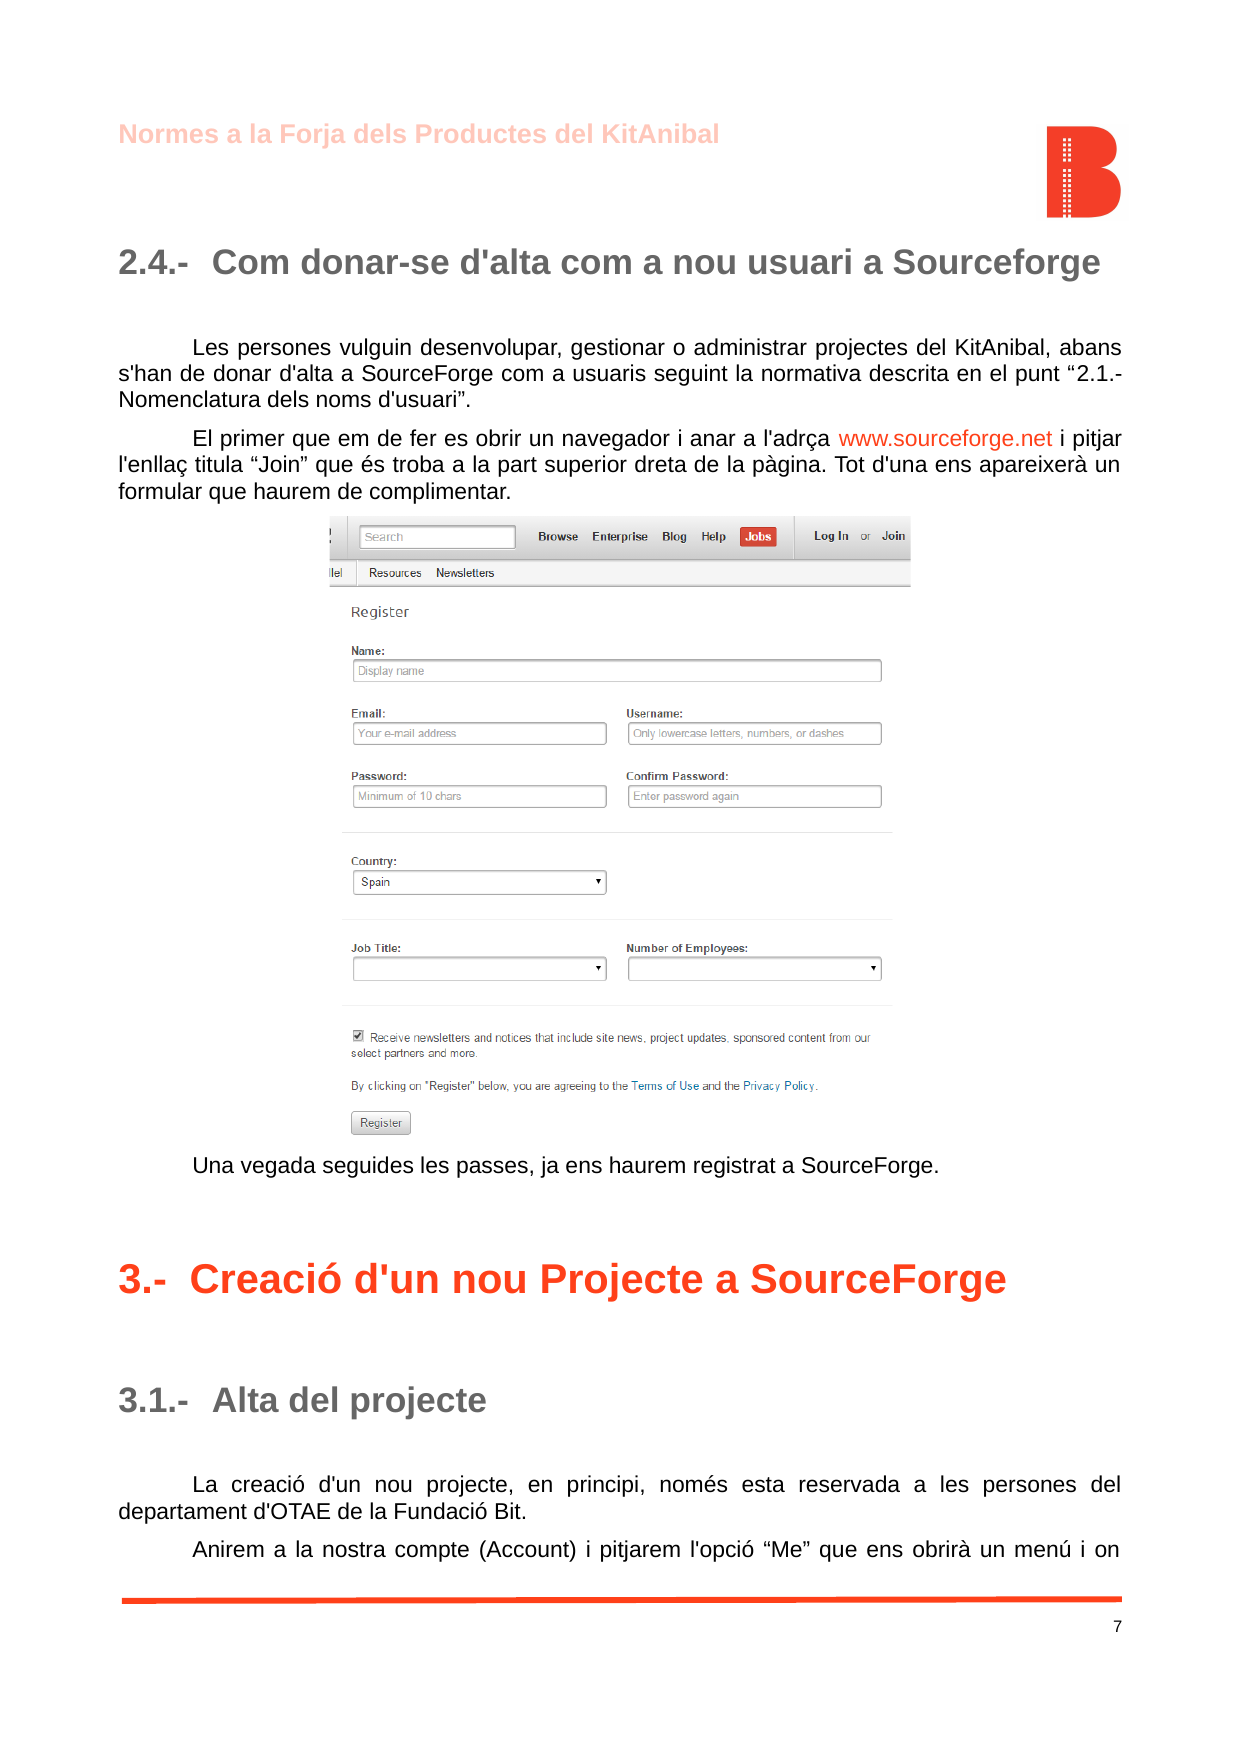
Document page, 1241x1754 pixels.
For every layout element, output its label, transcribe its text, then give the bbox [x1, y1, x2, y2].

text Una vegada seguides les passes, ja ens haurem registrat a SourceForge. [118, 1152, 1122, 1178]
text El primer que em de fer es obrir un navegador i anar a l'adrça www.sourceforge.net i pitjar l'enllaç titula “Join” que és troba a la part superior dreta de la pàgina. Tot d'una ens apareixerà un formular que haurem de complimentar. [118, 425, 1122, 504]
picture [329, 516, 911, 1140]
subtitle Creació d'un nou Projecte a SourceForge [118, 1255, 1122, 1303]
picture [1036, 124, 1130, 221]
subtitle Com donar-se d'alta com a nou usuari a Sourceforge [118, 241, 1122, 282]
subtitle Alta del projecte [118, 1379, 1122, 1420]
text Les persones vulguin desenvolupar, gestionar o administrar projectes del KitAnibal, abans s'han de donar d'alta a SourceForge com a usuaris seguint la normativa descrita en el punt “2.1.-Nomenclatura dels noms d'usuari”. [118, 333, 1122, 412]
text La creació d'un nou projecte, en principi, només esta reservada a les persones del departament d'OTAE de la Fundació Bit. [118, 1471, 1122, 1524]
text Anirem a la nostra compte (Account) i pitjarem l'opció “Me” que ens obrirà un menú i on [118, 1536, 1122, 1563]
